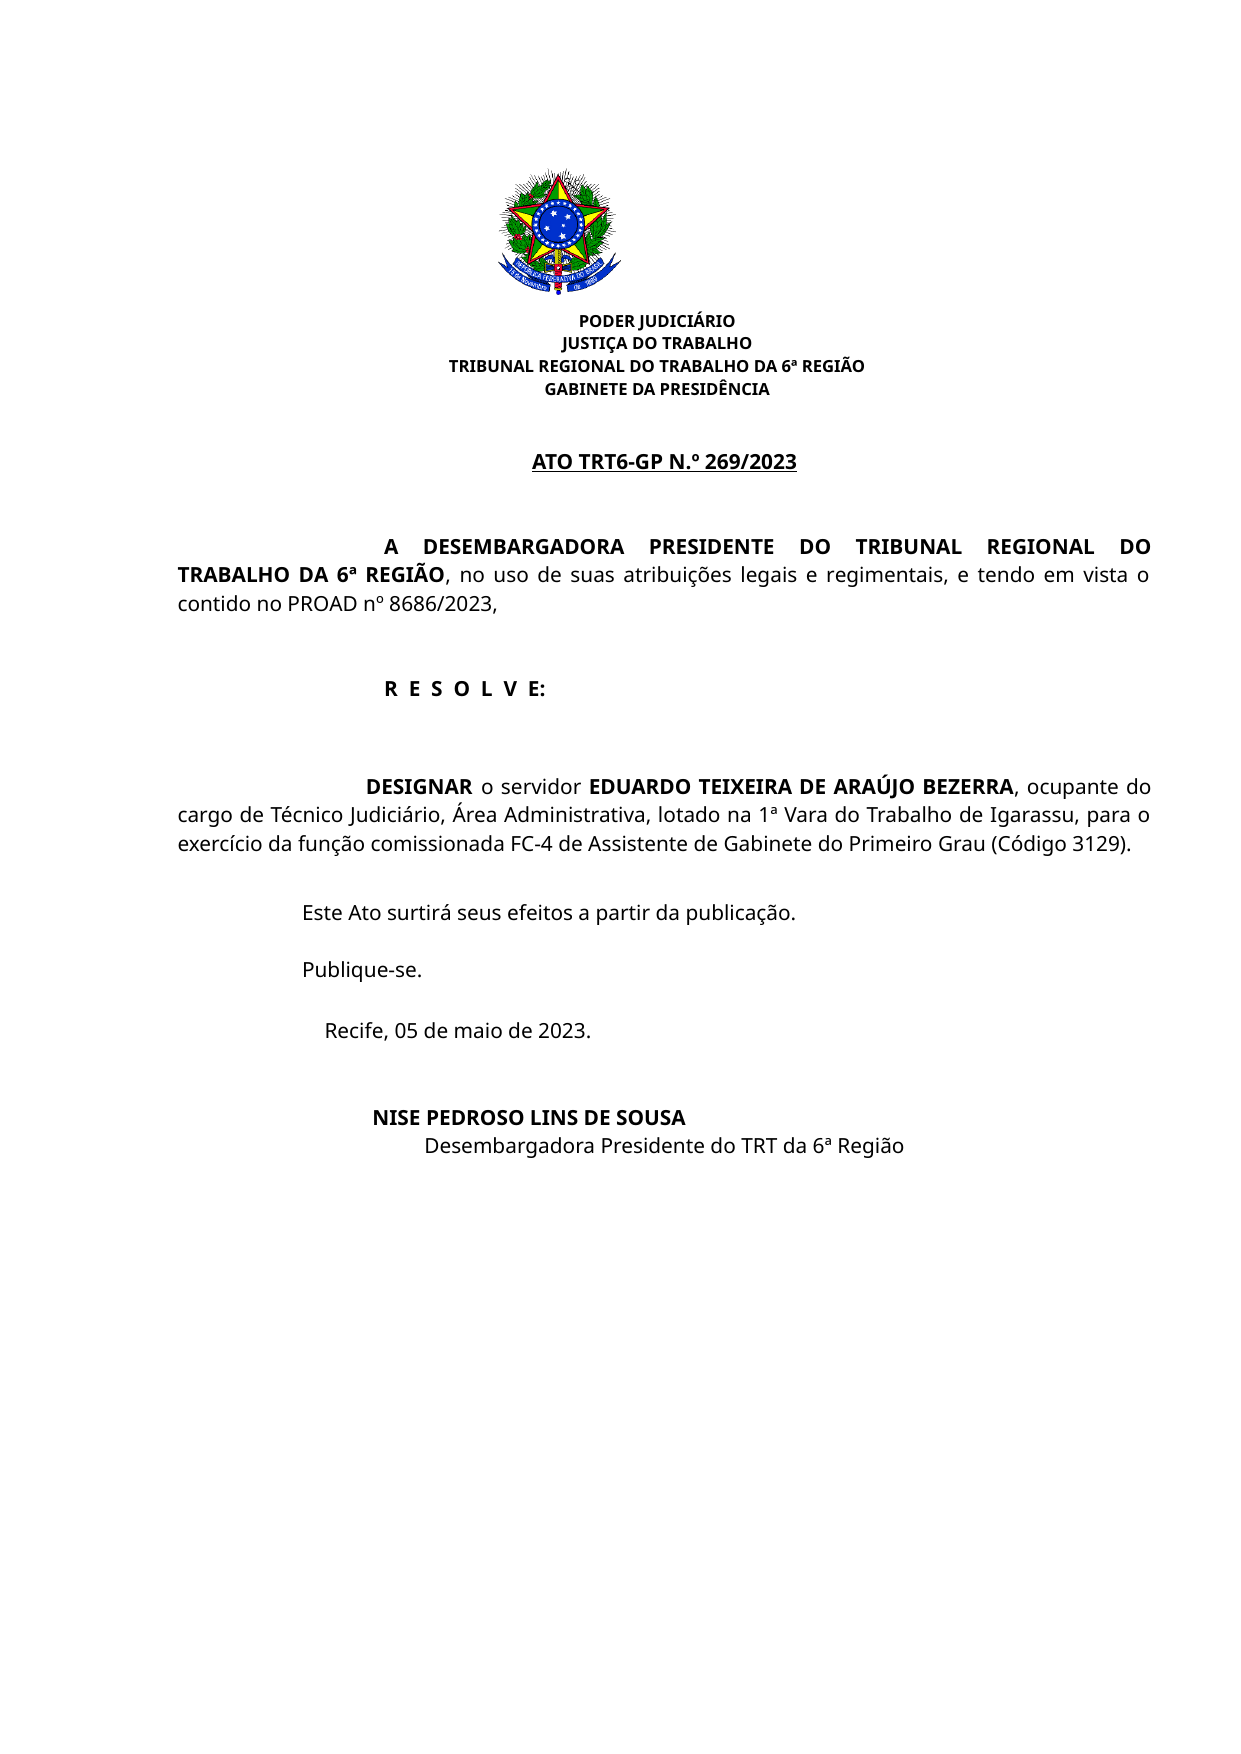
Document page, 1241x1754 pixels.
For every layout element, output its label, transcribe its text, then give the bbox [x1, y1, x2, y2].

text Desembargadora Presidente do TRT da 6ª Região [177, 1132, 1152, 1160]
text GABINETE DA PRESIDÊNCIA [177, 377, 1137, 400]
text DESIGNAR o servidor EDUARDO TEIXEIRA DE ARAÚJO BEZERRA, ocupante do cargo de Técnico Judiciário, Área Administrativa, lotado na 1ª Vara do Trabalho de Igarassu, para o exercício da função comissionada FC-4 de Assistente de Gabinete do Primeiro Grau (Código 3129). [177, 772, 1152, 857]
text A DESEMBARGADORA PRESIDENTE DO TRIBUNAL REGIONAL DO TRABALHO DA 6ª REGIÃO, no uso de suas atribuições legais e regimentais, e tendo em vista o contido no PROAD nº 8686/2023, [177, 532, 1152, 617]
picture [491, 165, 624, 297]
text JUSTIÇA DO TRABALHO [177, 332, 1137, 355]
text NISE PEDROSO LINS DE SOUSA [177, 1103, 1152, 1132]
text ATO TRT6-GP N.º 269/2023 [177, 447, 1152, 475]
text Recife, 05 de maio de 2023. [177, 1012, 1152, 1046]
text TRIBUNAL REGIONAL DO TRABALHO DA 6ª REGIÃO [177, 355, 1137, 377]
text PODER JUDICIÁRIO [177, 309, 1137, 332]
text Este Ato surtirá seus efeitos a partir da publicação. [177, 898, 1152, 927]
text Publique-se. [177, 955, 1152, 984]
text R E S O L V E: [177, 674, 1152, 703]
